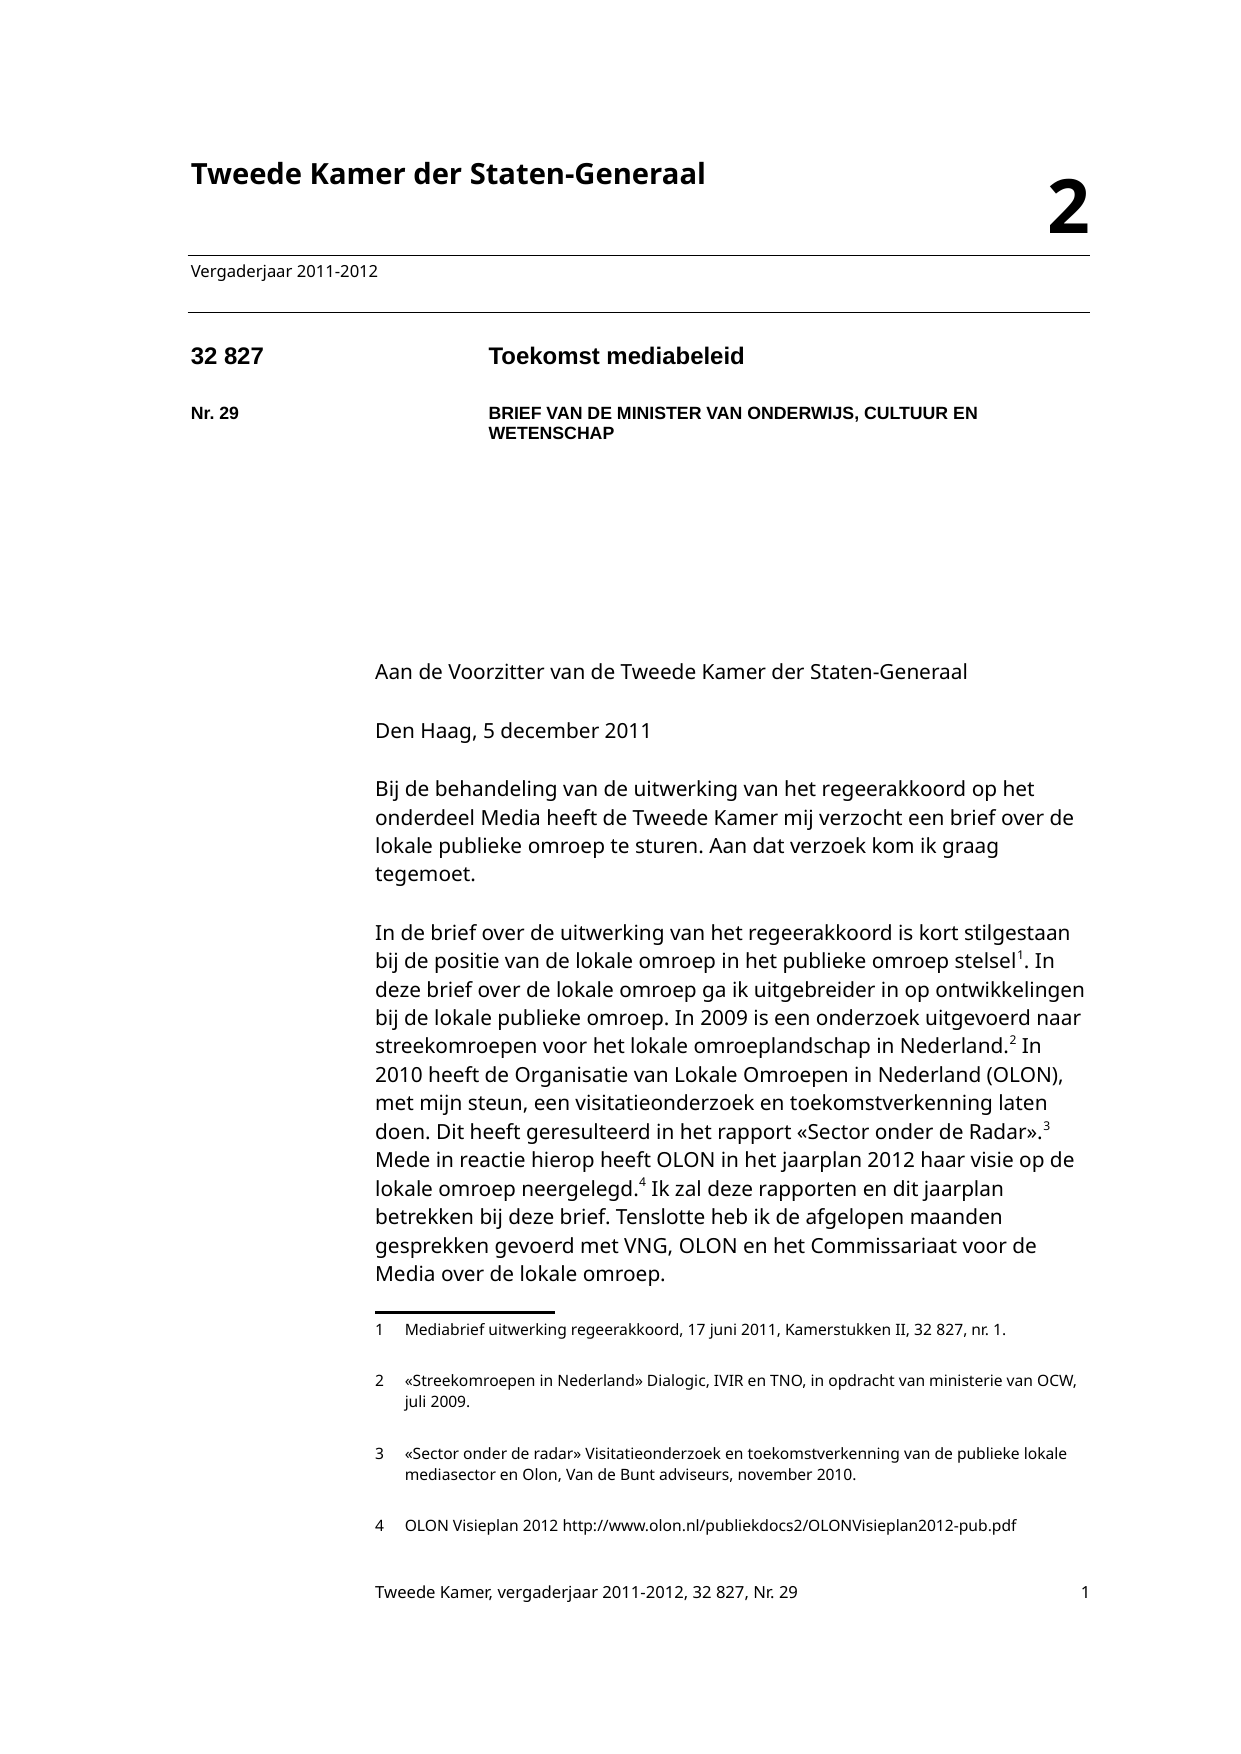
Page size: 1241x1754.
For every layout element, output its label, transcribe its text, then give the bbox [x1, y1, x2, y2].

text Bij de behandeling van de uitwerking van het regeerakkoord op het onderdeel Media heeft de Tweede Kamer mij verzocht een brief over de lokale publieke omroep te sturen. Aan dat verzoek kom ik graag tegemoet. [375, 774, 1090, 888]
text OLON Visieplan 2012 http://www.olon.nl/publiekdocs2/OLONVisieplan2012-pub.pdf [375, 1508, 1090, 1536]
text «Streekomroepen in Nederland» Dialogic, IVIR en TNO, in opdracht van ministerie van OCW, juli 2009. [375, 1306, 1090, 1362]
table_cell 32 827 [188, 339, 485, 399]
table_header 2 [910, 150, 1090, 255]
table_cell [485, 256, 1090, 312]
table_cell BRIEF VAN DE MINISTER VAN ONDERWIJS, CULTUUR EN WETENSCHAP [485, 399, 1090, 539]
text Mediabrief uitwerking regeerakkoord, 17 juni 2011, Kamerstukken II, 32 827, nr. 1. [375, 1219, 1090, 1276]
table_cell Nr. 29 [188, 399, 485, 539]
table_header Tweede Kamer der Staten-Generaal [188, 150, 909, 255]
text Den Haag, 5 december 2011 [375, 716, 1090, 744]
table_cell Vergaderjaar 2011-2012 [188, 256, 485, 312]
text In de brief over de uitwerking van het regeerakkoord is kort stilgestaan bij de positie van de lokale omroep in het publieke omroep stelsel. In deze brief over de lokale omroep ga ik uitgebreider in op ontwikkelingen bij de lokale publieke omroep. In 2009 is een onderzoek uitgevoerd naar streekomroepen voor het lokale omroeplandschap in Nederland. In 2010 heeft de Organisatie van Lokale Omroepen in Nederland (OLON), met mijn steun, een visitatieonderzoek en toekomstverkenning laten doen. Dit heeft geresulteerd in het rapport «Sector onder de Radar». Mede in reactie hierop heeft OLON in het jaarplan 2012 haar visie op de lokale omroep neergelegd. Ik zal deze rapporten en dit jaarplan betrekken bij deze brief. Tenslotte heb ik de afgelopen maanden gesprekken gevoerd met VNG, OLON en het Commissariaat voor de Media over de lokale omroep. [375, 918, 1090, 1202]
table_cell [485, 313, 1090, 339]
text Aan de Voorzitter van de Tweede Kamer der Staten-Generaal [375, 657, 1090, 686]
table_cell Toekomst mediabeleid [485, 339, 1090, 399]
text «Sector onder de radar» Visitatieonderzoek en toekomstverkenning van de publieke lokale mediasector en Olon, Van de Bunt adviseurs, november 2010. [375, 1392, 1090, 1478]
table_cell [188, 313, 485, 339]
